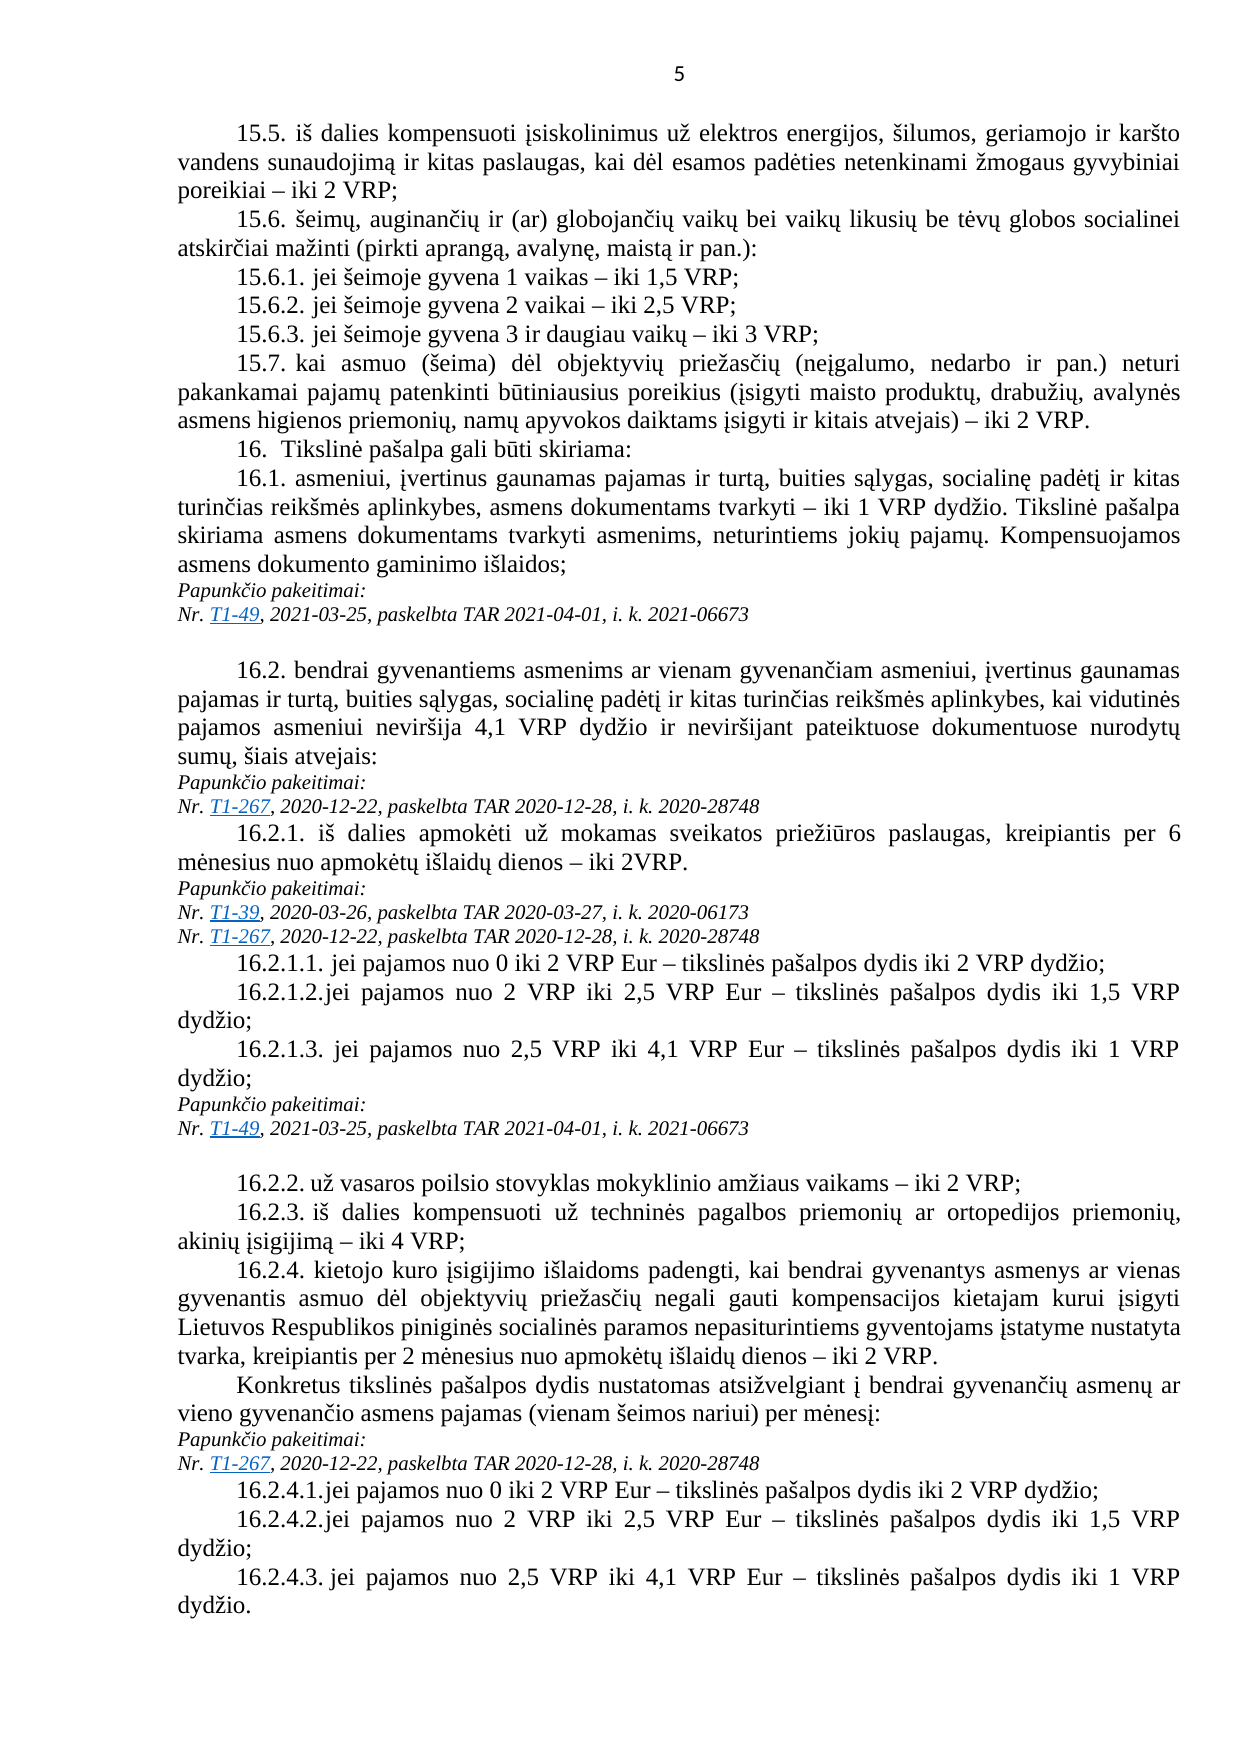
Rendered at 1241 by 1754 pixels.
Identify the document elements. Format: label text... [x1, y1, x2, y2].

text Nr. T1-39, 2020-03-26, paskelbta TAR 2020-03-27, i. k. 2020-06173 [177, 900, 1181, 924]
text Nr. T1-49, 2021-03-25, paskelbta TAR 2021-04-01, i. k. 2021-06673 [177, 1116, 1181, 1140]
text 16.2.4. kietojo kuro įsigijimo išlaidoms padengti, kai bendrai gyvenantys asmenys ar vienas gyvenantis asmuo dėl objektyvių priežasčių negali gauti kompensacijos kietajam kurui įsigyti Lietuvos Respublikos piniginės socialinės paramos nepasiturintiems gyventojams įstatyme nustatyta tvarka, kreipiantis per 2 mėnesius nuo apmokėtų išlaidų dienos – iki 2 VRP. [177, 1255, 1181, 1370]
text 16.2.3. iš dalies kompensuoti už techninės pagalbos priemonių ar ortopedijos priemonių, akinių įsigijimą – iki 4 VRP; [177, 1197, 1181, 1255]
text Papunkčio pakeitimai: [177, 578, 1181, 602]
text 16.1. asmeniui, įvertinus gaunamas pajamas ir turtą, buities sąlygas, socialinę padėtį ir kitas turinčias reikšmės aplinkybes, asmens dokumentams tvarkyti – iki 1 VRP dydžio. Tikslinė pašalpa skiriama asmens dokumentams tvarkyti asmenims, neturintiems jokių pajamų. Kompensuojamos asmens dokumento gaminimo išlaidos; [177, 463, 1181, 578]
text Papunkčio pakeitimai: [177, 1427, 1181, 1451]
text 16.2.1.2. jei pajamos nuo 2 VRP iki 2,5 VRP Eur – tikslinės pašalpos dydis iki 1,5 VRP dydžio; [177, 977, 1181, 1034]
text Konkretus tikslinės pašalpos dydis nustatomas atsižvelgiant į bendrai gyvenančių asmenų ar vieno gyvenančio asmens pajamas (vienam šeimos nariui) per mėnesį: [177, 1370, 1181, 1427]
text Papunkčio pakeitimai: [177, 876, 1181, 900]
text Nr. T1-267, 2020-12-22, paskelbta TAR 2020-12-28, i. k. 2020-28748 [177, 1451, 1181, 1475]
text Papunkčio pakeitimai: [177, 770, 1181, 794]
text 15.6.2. jei šeimoje gyvena 2 vaikai – iki 2,5 VRP; [177, 291, 1181, 319]
text 16.2. bendrai gyvenantiems asmenims ar vienam gyvenančiam asmeniui, įvertinus gaunamas pajamas ir turtą, buities sąlygas, socialinę padėtį ir kitas turinčias reikšmės aplinkybes, kai vidutinės pajamos asmeniui neviršija 4,1 VRP dydžio ir neviršijant pateiktuose dokumentuose nurodytų sumų, šiais atvejais: [177, 655, 1181, 770]
text 15.6.1. jei šeimoje gyvena 1 vaikas – iki 1,5 VRP; [177, 262, 1181, 291]
text Nr. T1-49, 2021-03-25, paskelbta TAR 2021-04-01, i. k. 2021-06673 [177, 602, 1181, 626]
text 16.2.2. už vasaros poilsio stovyklas mokyklinio amžiaus vaikams – iki 2 VRP; [236, 1168, 1181, 1197]
text 15.6. šeimų, auginančių ir (ar) globojančių vaikų bei vaikų likusių be tėvų globos socialinei atskirčiai mažinti (pirkti aprangą, avalynę, maistą ir pan.): [177, 204, 1181, 262]
text Nr. T1-267, 2020-12-22, paskelbta TAR 2020-12-28, i. k. 2020-28748 [177, 924, 1181, 948]
text 16.2.4.3. jei pajamos nuo 2,5 VRP iki 4,1 VRP Eur – tikslinės pašalpos dydis iki 1 VRP dydžio. [177, 1562, 1181, 1619]
text 16.2.1.1. jei pajamos nuo 0 iki 2 VRP Eur – tikslinės pašalpos dydis iki 2 VRP dydžio; [236, 948, 1181, 977]
text 15.6.3. jei šeimoje gyvena 3 ir daugiau vaikų – iki 3 VRP; [177, 319, 1181, 348]
text 16.2.1. iš dalies apmokėti už mokamas sveikatos priežiūros paslaugas, kreipiantis per 6 mėnesius nuo apmokėtų išlaidų dienos – iki 2VRP. [177, 818, 1181, 876]
text Papunkčio pakeitimai: [177, 1092, 1181, 1116]
text 16.2.4.2. jei pajamos nuo 2 VRP iki 2,5 VRP Eur – tikslinės pašalpos dydis iki 1,5 VRP dydžio; [177, 1504, 1181, 1562]
text 15.5. iš dalies kompensuoti įsiskolinimus už elektros energijos, šilumos, geriamojo ir karšto vandens sunaudojimą ir kitas paslaugas, kai dėl esamos padėties netenkinami žmogaus gyvybiniai poreikiai – iki 2 VRP; [177, 118, 1181, 204]
text Nr. T1-267, 2020-12-22, paskelbta TAR 2020-12-28, i. k. 2020-28748 [177, 794, 1181, 818]
text 15.7. kai asmuo (šeima) dėl objektyvių priežasčių (neįgalumo, nedarbo ir pan.) neturi pakankamai pajamų patenkinti būtiniausius poreikius (įsigyti maisto produktų, drabužių, avalynės asmens higienos priemonių, namų apyvokos daiktams įsigyti ir kitais atvejais) – iki 2 VRP. [177, 348, 1181, 434]
text 16.2.1.3. jei pajamos nuo 2,5 VRP iki 4,1 VRP Eur – tikslinės pašalpos dydis iki 1 VRP dydžio; [177, 1034, 1181, 1092]
text 16. Tikslinė pašalpa gali būti skiriama: [177, 434, 1181, 463]
text 16.2.4.1. jei pajamos nuo 0 iki 2 VRP Eur – tikslinės pašalpos dydis iki 2 VRP dydžio; [236, 1475, 1181, 1504]
